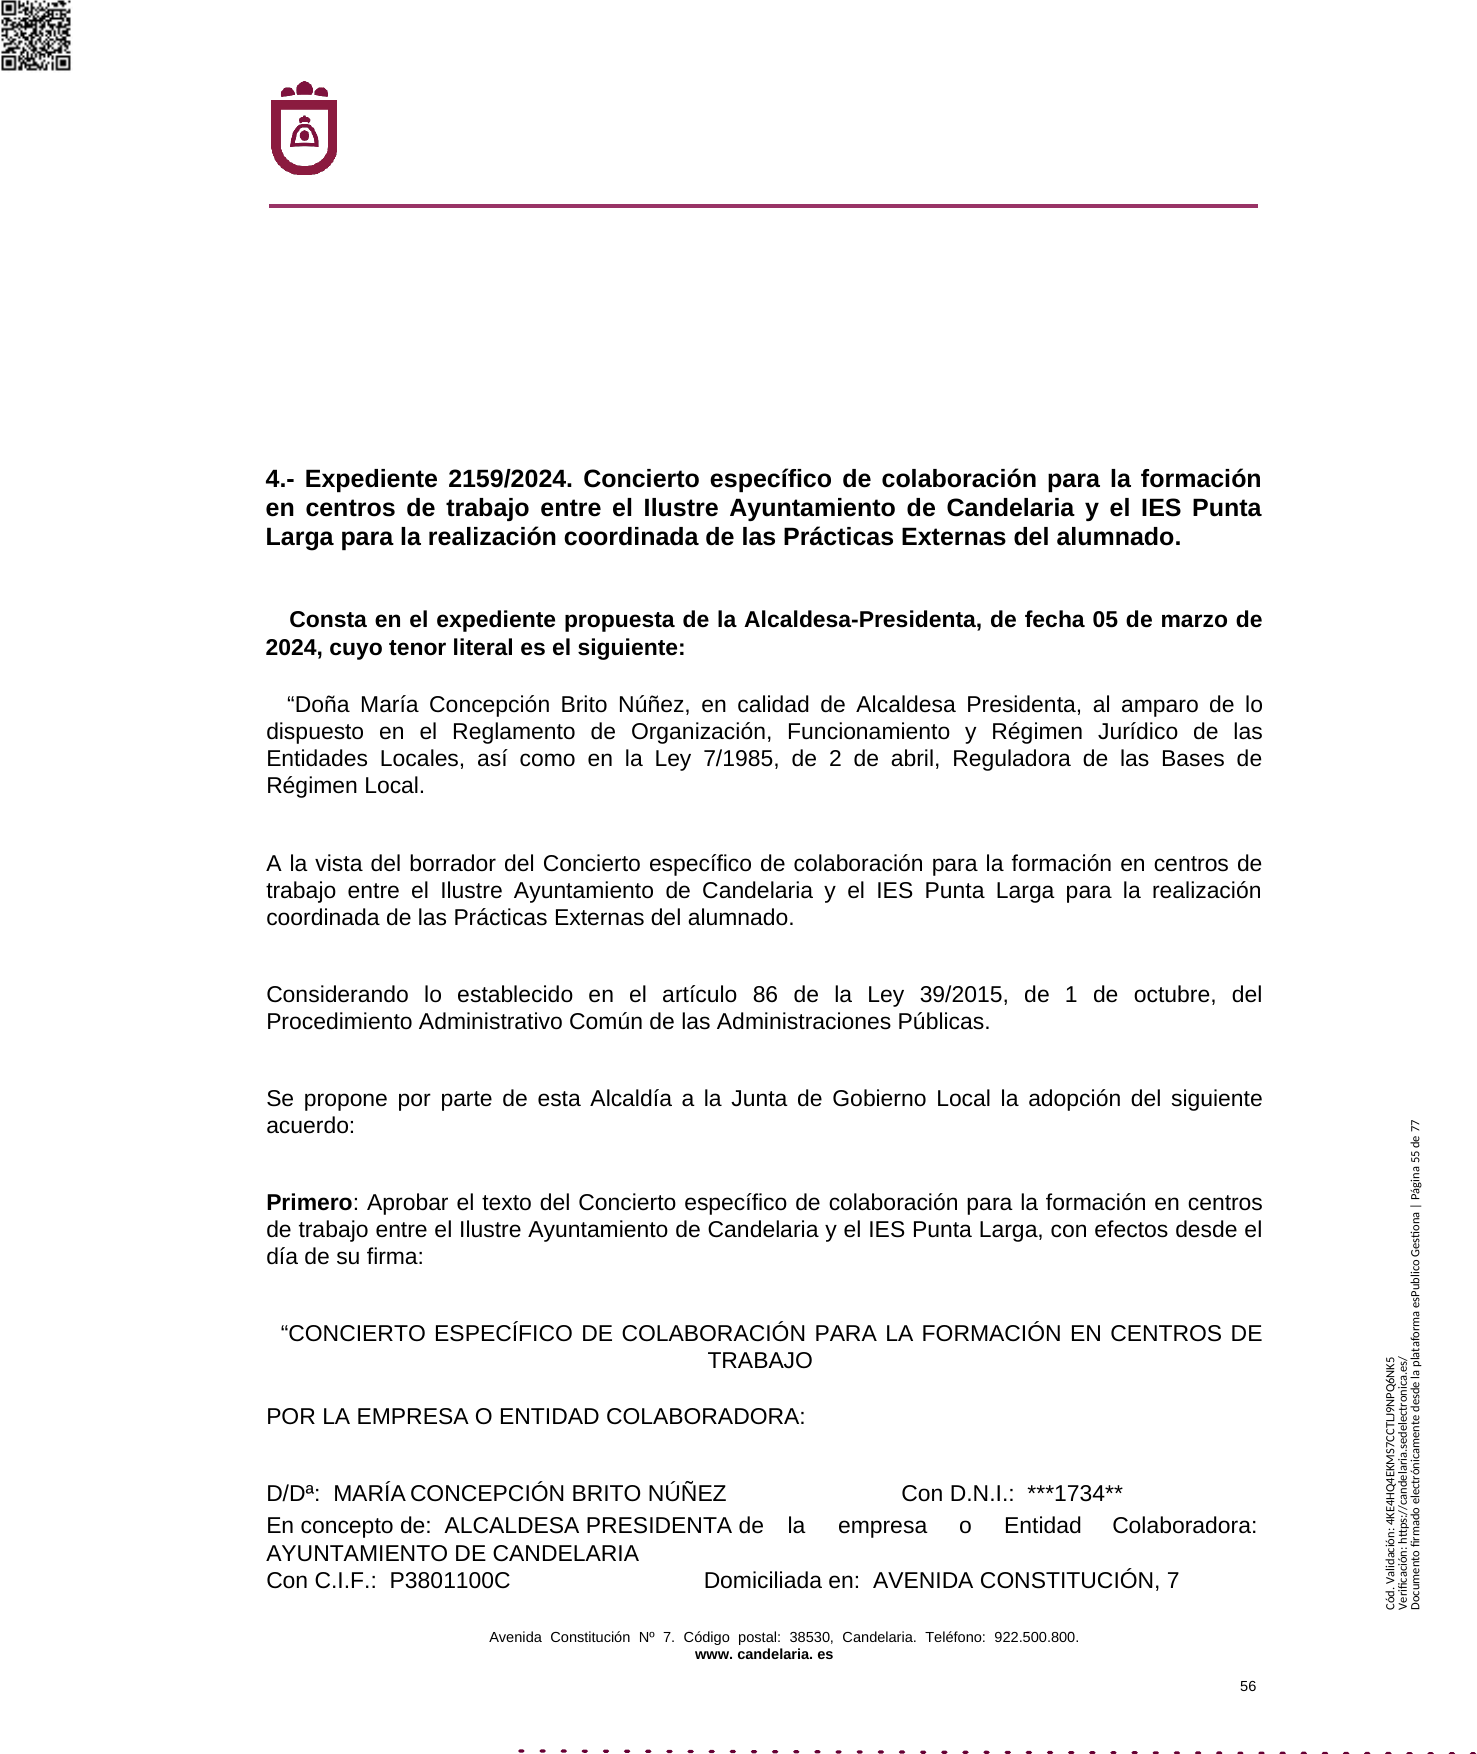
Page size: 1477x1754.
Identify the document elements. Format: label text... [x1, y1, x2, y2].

text 4.- Expediente 2159/2024. Concierto específico de colaboración para la formación en centros de trabajo entre el Ilustre Ayuntamiento de Candelaria y el IES Punta Larga para la realización coordinada de las Prácticas Externas del alumnado. [265, 464, 1263, 550]
text Considerando lo establecido en el artículo 86 de la Ley 39/2015, de 1 de octubre, del Procedimiento Administrativo Común de las Administraciones Públicas. [266, 981, 1263, 1034]
text Con C.I.F.: P3801100C Domiciliada en: AVENIDA CONSTITUCIÓN, 7 [266, 1567, 1270, 1594]
text AYUNTAMIENTO DE CANDELARIA [266, 1540, 1263, 1566]
text En concepto de: ALCALDESA PRESIDENTA de la empresa o Entidad Colaboradora: [266, 1512, 1270, 1538]
text “Doña María Concepción Brito Núñez, en calidad de Alcaldesa Presidenta, al amparo de lo dispuesto en el Reglamento de Organización, Funcionamiento y Régimen Jurídico de las Entidades Locales, así como en la Ley 7/1985, de 2 de abril, Reguladora de las Bases de Régimen Local. [266, 691, 1263, 799]
text POR LA EMPRESA O ENTIDAD COLABORADORA: [266, 1403, 1263, 1429]
text A la vista del borrador del Concierto específico de colaboración para la formación en centros de trabajo entre el Ilustre Ayuntamiento de Candelaria y el IES Punta Larga para la realización coordinada de las Prácticas Externas del alumnado. [266, 849, 1263, 930]
text Primero: Aprobar el texto del Concierto específico de colaboración para la formación en centros de trabajo entre el Ilustre Ayuntamiento de Candelaria y el IES Punta Larga, con efectos desde el día de su firma: [266, 1189, 1263, 1269]
text D/Dª: MARÍA CONCEPCIÓN BRITO NÚÑEZ Con D.N.I.: ***1734** [266, 1480, 1270, 1507]
text Se propone por parte de esta Alcaldía a la Junta de Gobierno Local la adopción del siguiente acuerdo: [266, 1085, 1263, 1138]
text “CONCIERTO ESPECÍFICO DE COLABORACIÓN PARA LA FORMACIÓN EN CENTROS DE TRABAJO [281, 1320, 1263, 1374]
text Consta en el expediente propuesta de la Alcaldesa-Presidenta, de fecha 05 de marzo de 2024, cuyo tenor literal es el siguiente: [265, 606, 1264, 660]
